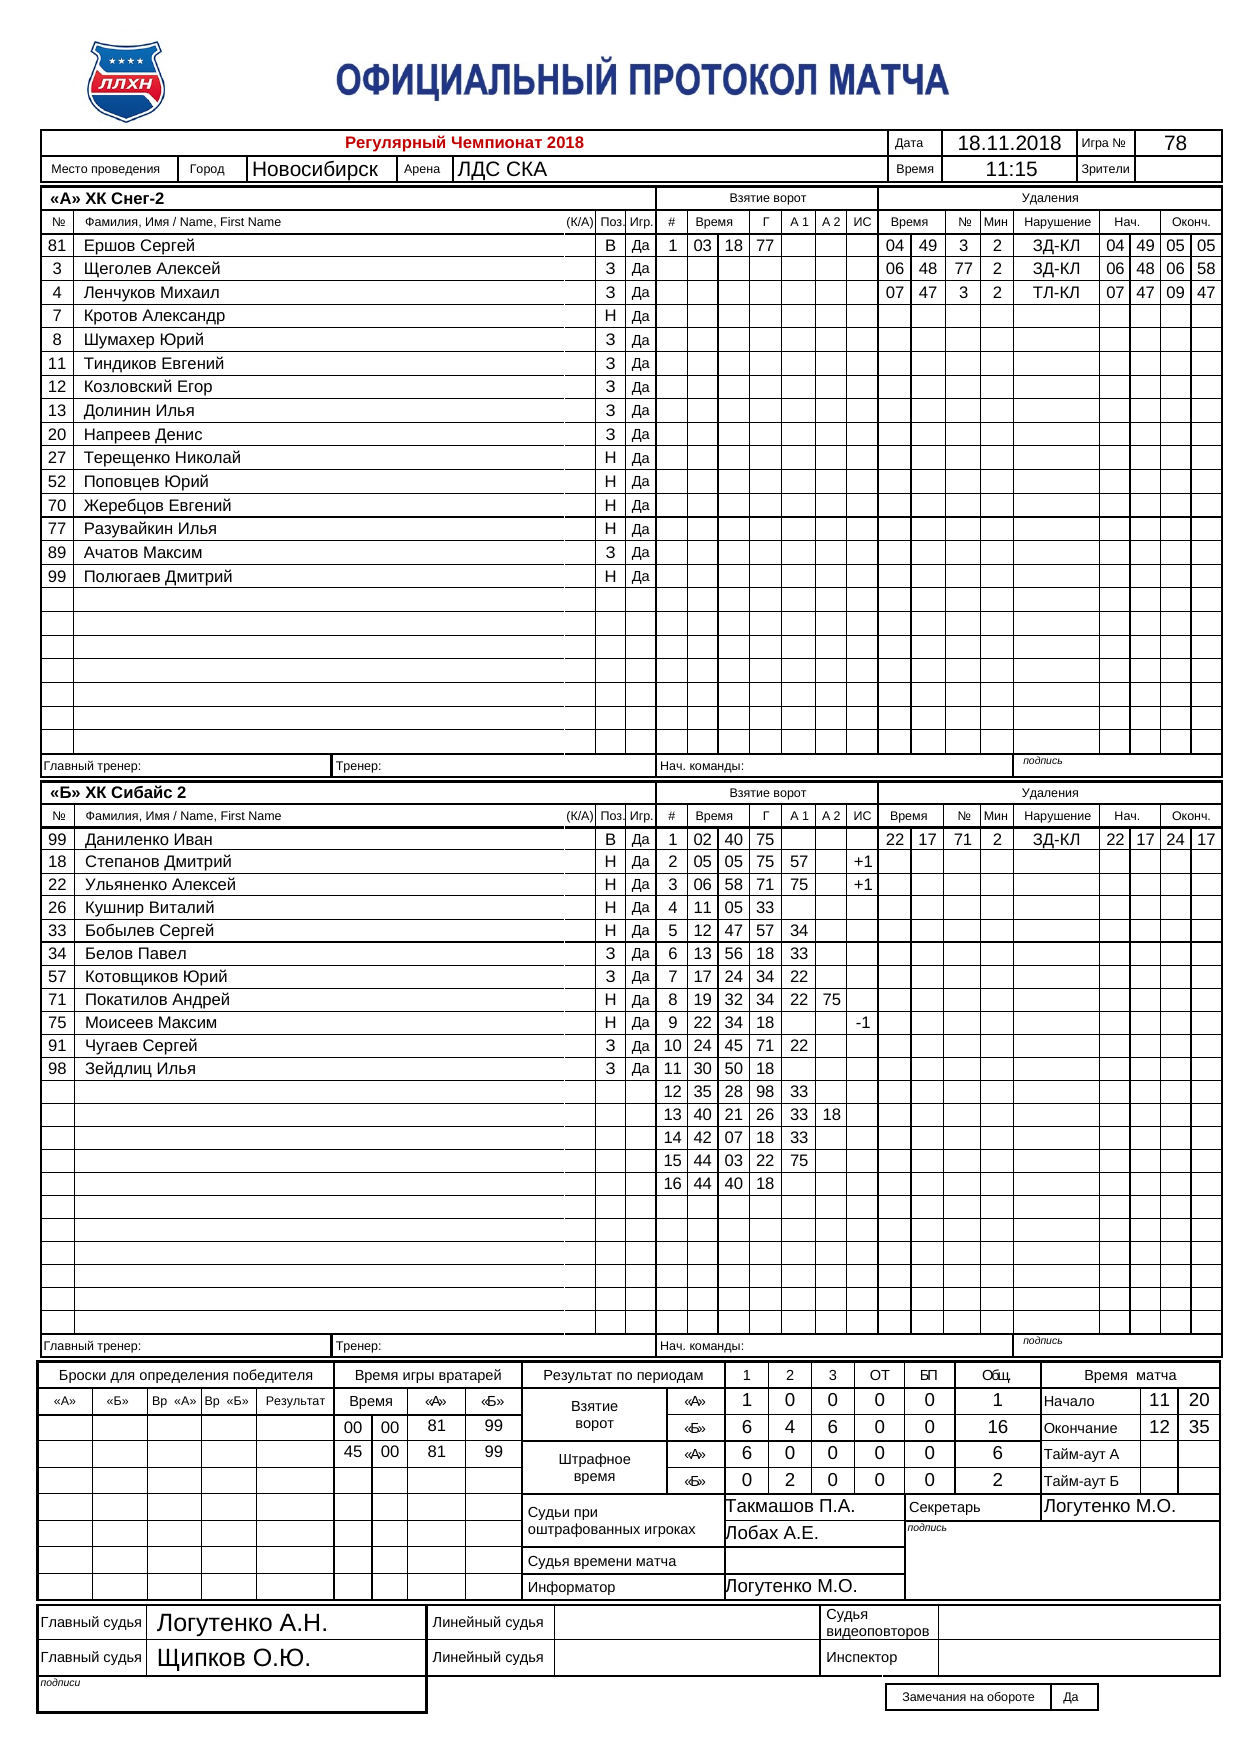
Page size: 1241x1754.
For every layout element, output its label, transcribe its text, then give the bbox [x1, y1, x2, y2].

table_cell [565, 328, 595, 351]
table_cell [879, 1058, 910, 1079]
table_cell 5 [657, 920, 687, 941]
table_cell [981, 1219, 1013, 1241]
table_cell [981, 1196, 1013, 1218]
table_cell 0 [905, 1415, 954, 1440]
table_cell 33 [782, 1081, 815, 1103]
table_cell [816, 1288, 846, 1310]
table_cell [981, 494, 1013, 516]
table_header Время игры вратарей [335, 1363, 521, 1387]
table_cell [688, 659, 717, 682]
table_cell [1014, 1012, 1099, 1033]
table_cell 77 [946, 257, 980, 280]
table_cell Нач. [1100, 805, 1160, 826]
table_cell [1192, 1288, 1221, 1310]
table_cell З [596, 328, 625, 351]
table_cell Н [596, 989, 625, 1011]
table_cell ЗД-КЛ [1014, 257, 1099, 280]
table_cell [1192, 1150, 1221, 1172]
table_cell [981, 1265, 1013, 1287]
table_cell [912, 541, 945, 564]
table_cell [1192, 1127, 1221, 1149]
table_cell 0 [905, 1468, 954, 1493]
table_cell [466, 1521, 521, 1546]
table_cell [847, 730, 877, 753]
table_cell [1192, 588, 1221, 611]
table_cell [912, 1127, 943, 1149]
table_cell ЗД-КЛ [1014, 829, 1099, 849]
table_cell [626, 1288, 655, 1310]
table_cell [657, 1288, 687, 1310]
table_cell З [596, 281, 625, 303]
table_cell [565, 1265, 595, 1287]
table_cell 13 [688, 943, 717, 964]
table_cell [782, 423, 815, 445]
table_cell [879, 399, 910, 422]
picture [5, 28, 1179, 129]
table_cell [688, 1242, 717, 1264]
table_cell [1100, 707, 1129, 729]
table_cell [596, 1173, 625, 1195]
table_cell [688, 305, 717, 327]
table_cell [912, 1104, 943, 1126]
table_cell [657, 1242, 687, 1264]
table_cell [565, 588, 595, 611]
table_cell [816, 423, 846, 445]
table_cell Терещенко Николай [74, 446, 564, 469]
table_header Взятие ворот [657, 783, 877, 803]
table_cell [816, 1311, 846, 1333]
table_cell [879, 1265, 910, 1287]
table_cell 22 [750, 1150, 781, 1172]
table_cell [912, 1196, 943, 1218]
table_cell [202, 1521, 256, 1546]
table_cell Да [626, 1012, 655, 1033]
table_cell [1131, 588, 1160, 611]
table_cell [1161, 470, 1190, 493]
table_cell [39, 1574, 92, 1599]
table_cell 2 [981, 829, 1013, 849]
table_cell [42, 1288, 74, 1310]
table_cell [750, 659, 781, 682]
table_cell 4 [657, 896, 687, 918]
table_cell [626, 1127, 655, 1149]
table_cell 20 [42, 423, 73, 445]
table_cell [93, 1521, 147, 1546]
table_cell [981, 328, 1013, 351]
table_cell ЗД-КЛ [1014, 235, 1099, 256]
table_cell [981, 989, 1013, 1011]
table_cell Да [626, 376, 655, 398]
table_cell [719, 470, 749, 493]
table_cell [657, 659, 687, 682]
table_cell [1014, 612, 1099, 634]
table_cell Ленчуков Михаил [74, 281, 564, 303]
table_cell Нач. команды: [657, 755, 1012, 776]
table_cell 2 [769, 1468, 811, 1493]
table_cell 47 [912, 281, 945, 303]
table_header Дата [889, 131, 941, 155]
table_cell [1131, 659, 1160, 682]
table_cell [75, 1104, 564, 1126]
table_cell [626, 1196, 655, 1218]
table_cell [782, 1242, 815, 1264]
table_cell [596, 1311, 625, 1333]
table_cell 75 [816, 989, 846, 1011]
table_cell Нарушение [1014, 805, 1099, 826]
table_cell Такмашов П.А. [726, 1495, 904, 1520]
table_cell [1131, 494, 1160, 516]
table_cell [944, 1104, 980, 1126]
table_cell [1161, 1104, 1190, 1126]
table_cell [657, 707, 687, 729]
table_cell [946, 305, 980, 327]
table_cell [946, 423, 980, 445]
table_cell 17 [688, 966, 717, 987]
table_cell [981, 565, 1013, 587]
table_cell [879, 352, 910, 374]
table_cell 0 [855, 1389, 904, 1413]
table_cell [565, 683, 595, 706]
table_cell [1014, 423, 1099, 445]
table_cell [335, 1494, 371, 1520]
table_cell [42, 1311, 74, 1333]
table_cell [1100, 1242, 1129, 1264]
table_cell [1192, 896, 1221, 918]
table_cell [1014, 1242, 1099, 1264]
table_cell 57 [750, 920, 781, 941]
table_cell [847, 588, 877, 611]
table_cell [1161, 730, 1190, 753]
table_cell Взятие ворот [523, 1389, 666, 1440]
table_cell Главный тренер: [42, 755, 330, 776]
table_cell [75, 1311, 564, 1333]
table_cell (К/А) [565, 805, 595, 826]
table_cell [688, 376, 717, 398]
table_cell [626, 1219, 655, 1241]
table_cell [782, 1012, 815, 1033]
table_cell [750, 328, 781, 351]
table_cell 12 [42, 376, 73, 398]
table_cell [847, 1127, 877, 1149]
table_cell 13 [42, 399, 73, 422]
table_cell З [596, 352, 625, 374]
table_cell Главный судья [39, 1606, 146, 1639]
table_cell [565, 281, 595, 303]
table_cell [148, 1547, 201, 1573]
table_cell 00 [373, 1416, 407, 1440]
table_cell [688, 565, 717, 587]
table_cell [946, 612, 980, 634]
table_cell [1100, 1288, 1129, 1310]
table_cell [912, 1058, 943, 1079]
table_cell 42 [688, 1127, 717, 1149]
table_cell +1 [847, 850, 877, 872]
table_cell 13 [657, 1104, 687, 1126]
table_cell [912, 588, 945, 611]
table_cell Время [879, 805, 943, 826]
table_cell [1136, 157, 1221, 181]
table_cell [879, 1081, 910, 1103]
table_cell # [657, 805, 687, 826]
table_cell [816, 612, 846, 634]
table_cell [879, 850, 910, 872]
table_cell Судья видеоповторов [821, 1606, 938, 1639]
table_cell [565, 399, 595, 422]
table_cell [847, 1035, 877, 1057]
table_cell [912, 399, 945, 422]
table_cell [847, 541, 877, 564]
table_cell [1131, 896, 1160, 918]
table_cell [1131, 352, 1160, 374]
table_cell [944, 1311, 980, 1333]
table_cell 89 [42, 541, 73, 564]
table_cell [847, 565, 877, 587]
table_cell [847, 1058, 877, 1079]
table_cell [981, 850, 1013, 872]
table_cell [148, 1494, 201, 1520]
table_cell [565, 989, 595, 1011]
table_cell [1014, 1173, 1099, 1195]
table_cell [202, 1441, 256, 1467]
table_cell [946, 659, 980, 682]
table_cell [1131, 1242, 1160, 1264]
table_cell Ульяненко Алексей [75, 874, 564, 895]
table_cell [750, 399, 781, 422]
table_cell [688, 494, 717, 516]
table_cell [1131, 1311, 1160, 1333]
table_cell [879, 1127, 910, 1149]
table_cell [946, 399, 980, 422]
table_cell [565, 1196, 595, 1218]
table_cell [565, 966, 595, 987]
table_cell [719, 328, 749, 351]
table_cell [257, 1521, 333, 1546]
table_cell [719, 305, 749, 327]
table_cell [912, 328, 945, 351]
table_cell 6 [812, 1415, 854, 1440]
table_cell 35 [1179, 1415, 1219, 1440]
table_cell Тренер: [333, 1335, 655, 1356]
table_cell [257, 1574, 333, 1599]
table_cell [688, 257, 717, 280]
table_header 2 [769, 1363, 811, 1387]
table_cell «Б» [668, 1415, 724, 1440]
table_cell 48 [1131, 257, 1160, 280]
table_cell [626, 683, 655, 706]
table_cell Главный тренер: [42, 1335, 330, 1356]
table_cell Да [626, 874, 655, 895]
table_cell [1100, 1173, 1129, 1195]
table_cell [879, 896, 910, 918]
table_cell [719, 636, 749, 658]
table_cell [944, 1150, 980, 1172]
table_cell Н [596, 874, 625, 895]
table_cell 98 [42, 1058, 74, 1079]
table_cell 06 [688, 874, 717, 895]
table_cell [688, 1219, 717, 1241]
table_cell [816, 1081, 846, 1103]
table_cell [816, 874, 846, 895]
table_cell [688, 730, 717, 753]
table_cell [912, 1219, 943, 1241]
table_cell 34 [42, 943, 74, 964]
table_cell 22 [1100, 829, 1129, 849]
table_cell 99 [466, 1416, 521, 1440]
table_cell [879, 446, 910, 469]
table_cell [1099, 1682, 1220, 1711]
table_cell [946, 446, 980, 469]
table_cell Тренер: [333, 755, 655, 776]
table_cell [912, 1081, 943, 1103]
table_cell 7 [657, 966, 687, 987]
table_cell [912, 659, 945, 682]
table_cell [565, 1012, 595, 1033]
table_cell [42, 730, 73, 753]
table_cell 2 [981, 281, 1013, 303]
table_cell 75 [782, 874, 815, 895]
table_cell Полюгаев Дмитрий [74, 565, 564, 587]
table_header 3 [812, 1363, 854, 1387]
table_cell Поз. [596, 805, 625, 826]
table_cell Жеребцов Евгений [74, 494, 564, 516]
table_cell [719, 1242, 749, 1264]
table_cell Зейдлиц Илья [75, 1058, 564, 1079]
table_cell [1131, 966, 1160, 987]
table_cell [565, 1150, 595, 1172]
table_cell Поз. [596, 211, 625, 233]
table_cell (К/А) [565, 211, 595, 233]
table_cell 57 [782, 850, 815, 872]
table_cell 28 [719, 1081, 749, 1103]
table_cell [879, 920, 910, 941]
table_cell [912, 1173, 943, 1195]
table_cell [596, 683, 625, 706]
table_cell [981, 1173, 1013, 1195]
table_cell [148, 1574, 201, 1599]
table_cell 16 [956, 1415, 1040, 1440]
table_cell [148, 1521, 201, 1546]
table_cell [847, 1265, 877, 1287]
table_cell 47 [1192, 281, 1221, 303]
table_cell [719, 257, 749, 280]
table_cell [944, 1242, 980, 1264]
table_cell 91 [42, 1035, 74, 1057]
table_cell [1014, 730, 1099, 753]
table_cell [782, 707, 815, 729]
table_header 78 [1136, 131, 1221, 155]
table_cell [42, 707, 73, 729]
table_cell [782, 612, 815, 634]
table_cell Н [596, 470, 625, 493]
table_cell [879, 1311, 910, 1333]
table_cell 22 [688, 1012, 717, 1033]
table_cell [1192, 1242, 1221, 1264]
table_cell [1192, 683, 1221, 706]
table_cell 24 [1161, 829, 1190, 849]
table_cell [1014, 1035, 1099, 1057]
table_cell [782, 494, 815, 516]
table_cell [1014, 588, 1099, 611]
table_cell [1161, 423, 1190, 445]
table_cell [847, 1150, 877, 1172]
table_cell [657, 565, 687, 587]
table_cell [1131, 1058, 1160, 1079]
table_cell [782, 446, 815, 469]
table_cell 02 [688, 829, 717, 849]
table_cell [93, 1547, 147, 1573]
table_cell [1192, 470, 1221, 493]
table_cell [565, 235, 595, 256]
table_cell [847, 328, 877, 351]
table_header Удаления [879, 783, 1221, 803]
table_cell [1014, 943, 1099, 964]
table_cell [1192, 352, 1221, 374]
table_cell З [596, 541, 625, 564]
table_cell [750, 494, 781, 516]
table_cell Да [626, 966, 655, 987]
table_cell [596, 1104, 625, 1126]
table_cell [42, 1196, 74, 1218]
table_cell [816, 518, 846, 540]
table_cell 05 [688, 850, 717, 872]
table_cell Оконч. [1161, 211, 1221, 233]
table_cell [879, 943, 910, 964]
table_cell [1161, 1035, 1190, 1057]
table_cell Чугаев Сергей [75, 1035, 564, 1057]
table_cell [939, 1606, 1219, 1639]
table_cell Линейный судья [428, 1606, 554, 1639]
table_cell [657, 423, 687, 445]
table_cell [847, 399, 877, 422]
table_cell [981, 352, 1013, 374]
table_cell [688, 636, 717, 658]
table_cell 06 [1161, 257, 1190, 280]
table_cell [946, 518, 980, 540]
table_header «Б» ХК Сибайс 2 [42, 783, 655, 803]
table_cell [596, 707, 625, 729]
table_cell [1131, 305, 1160, 327]
table_cell 05 [1161, 235, 1190, 256]
table_header ОТ [855, 1363, 904, 1387]
table_cell [565, 565, 595, 587]
table_cell [816, 896, 846, 918]
table_cell [946, 707, 980, 729]
table_cell [719, 612, 749, 634]
table_cell Зрители [1078, 157, 1134, 181]
table_cell 1 [726, 1389, 768, 1413]
table_cell [657, 1265, 687, 1287]
table_cell [565, 305, 595, 327]
table_cell [148, 1468, 201, 1493]
table_cell [75, 1127, 564, 1149]
table_cell [912, 1242, 943, 1264]
table_cell Н [596, 1012, 625, 1033]
table_cell [1014, 683, 1099, 706]
table_cell [879, 612, 910, 634]
table_cell [626, 1311, 655, 1333]
table_cell Да [626, 399, 655, 422]
table_cell [944, 989, 980, 1011]
table_cell 75 [782, 1150, 815, 1172]
table_cell [912, 730, 945, 753]
table_cell Белов Павел [75, 943, 564, 964]
table_cell [1161, 1311, 1190, 1333]
table_cell Время [688, 805, 749, 826]
table_cell [1192, 494, 1221, 516]
table_cell [1131, 943, 1160, 964]
table_cell [74, 683, 564, 706]
table_cell [944, 1219, 980, 1241]
table_cell [750, 257, 781, 280]
table_cell [719, 541, 749, 564]
table_cell [879, 305, 910, 327]
table_cell [981, 1012, 1013, 1033]
table_cell [981, 683, 1013, 706]
table_cell [657, 588, 687, 611]
table_cell [944, 896, 980, 918]
table_cell [912, 966, 943, 987]
table_cell [719, 1196, 749, 1218]
table_cell [1131, 541, 1160, 564]
table_cell [912, 874, 943, 895]
table_cell [202, 1494, 256, 1520]
table_cell [1192, 1081, 1221, 1103]
table_cell [466, 1494, 521, 1520]
table_cell [657, 281, 687, 303]
table_cell Вр «Б» [202, 1389, 256, 1413]
table_cell [373, 1468, 407, 1493]
table_cell 05 [1192, 235, 1221, 256]
table_cell [944, 1127, 980, 1149]
table_cell 03 [688, 235, 717, 256]
table_cell [816, 943, 846, 964]
table_cell Шумахер Юрий [74, 328, 564, 351]
table_cell А 2 [816, 805, 846, 826]
table_cell [816, 707, 846, 729]
table_cell Н [596, 565, 625, 587]
table_cell [1131, 636, 1160, 658]
table_cell З [596, 943, 625, 964]
table_cell [1131, 423, 1160, 445]
table_cell [782, 1196, 815, 1218]
table_cell [816, 1173, 846, 1195]
table_cell Да [626, 541, 655, 564]
table_cell Мин [981, 805, 1013, 826]
table_cell [626, 1265, 655, 1287]
table_cell [565, 850, 595, 872]
table_cell [1161, 659, 1190, 682]
table_cell [879, 636, 910, 658]
table_cell [1131, 989, 1160, 1011]
table_cell [1014, 1104, 1099, 1126]
table_header Замечания на обороте [887, 1685, 1050, 1709]
table_cell [816, 328, 846, 351]
table_header Время матча [1042, 1363, 1219, 1387]
table_cell Да [626, 328, 655, 351]
table_cell 07 [719, 1127, 749, 1149]
table_cell [39, 1441, 92, 1467]
table_cell 81 [42, 235, 73, 256]
table_cell [565, 518, 595, 540]
table_cell [981, 896, 1013, 918]
table_cell [847, 518, 877, 540]
table_cell [1014, 1081, 1099, 1103]
table_cell [782, 470, 815, 493]
table_cell [1131, 1012, 1160, 1033]
table_cell [565, 636, 595, 658]
table_cell [1192, 565, 1221, 587]
table_cell [1100, 966, 1129, 987]
table_cell [782, 257, 815, 280]
table_cell [657, 328, 687, 351]
table_cell [847, 943, 877, 964]
table_cell [879, 565, 910, 587]
table_cell ЛДС СКА [454, 157, 887, 181]
table_cell [912, 1012, 943, 1033]
table_cell [946, 541, 980, 564]
table_cell [39, 1494, 92, 1520]
table_cell Да [626, 829, 655, 849]
table_cell 0 [812, 1389, 854, 1413]
table_cell [1161, 588, 1190, 611]
table_cell [657, 518, 687, 540]
table_header Да [1052, 1685, 1097, 1709]
table_cell [408, 1521, 465, 1546]
table_cell [879, 1173, 910, 1195]
table_cell [719, 376, 749, 398]
table_cell [466, 1468, 521, 1493]
table_cell [1161, 683, 1190, 706]
table_cell [565, 1127, 595, 1149]
table_cell [879, 659, 910, 682]
table_cell [1014, 446, 1099, 469]
table_cell 18 [750, 1012, 781, 1033]
table_cell [565, 352, 595, 374]
table_cell [688, 707, 717, 729]
table_cell [847, 257, 877, 280]
table_cell [879, 423, 910, 445]
table_cell [816, 446, 846, 469]
table_cell # [657, 211, 687, 233]
table_cell подпись [1014, 1335, 1221, 1356]
table_cell Кротов Александр [74, 305, 564, 327]
table_cell Нач. команды: [657, 1335, 1012, 1356]
table_cell [847, 1219, 877, 1241]
table_cell 56 [719, 943, 749, 964]
table_cell [944, 1288, 980, 1310]
table_cell 8 [657, 989, 687, 1011]
table_cell 77 [750, 235, 781, 256]
table_cell Разувайкин Илья [74, 518, 564, 540]
table_cell [912, 305, 945, 327]
table_cell [596, 1081, 625, 1103]
table_cell [408, 1547, 465, 1573]
table_cell [750, 423, 781, 445]
table_cell [1131, 1035, 1160, 1057]
table_header Броски для определения победителя [39, 1363, 333, 1387]
table_cell [565, 1104, 595, 1126]
table_cell [75, 1242, 564, 1264]
table_cell [1014, 470, 1099, 493]
table_cell 18 [719, 235, 749, 256]
table_cell [816, 541, 846, 564]
table_cell [93, 1441, 147, 1467]
table_cell [981, 470, 1013, 493]
table_header 18.11.2018 [943, 131, 1076, 155]
table_cell [750, 1242, 781, 1264]
table_cell 11 [657, 1058, 687, 1079]
table_cell [782, 565, 815, 587]
table_cell [719, 565, 749, 587]
table_cell [75, 1150, 564, 1172]
table_cell [981, 1058, 1013, 1079]
table_cell [1131, 470, 1160, 493]
table_cell [816, 588, 846, 611]
table_cell [657, 305, 687, 327]
table_cell [565, 1288, 595, 1310]
table_cell [75, 1173, 564, 1195]
table_cell 06 [1100, 257, 1129, 280]
table_cell [1100, 446, 1129, 469]
table_cell [688, 352, 717, 374]
table_cell [42, 1173, 74, 1195]
table_cell Н [596, 305, 625, 327]
table_cell [719, 1265, 749, 1287]
table_cell «А» [668, 1442, 724, 1467]
table_cell [912, 707, 945, 729]
table_cell [719, 730, 749, 753]
table_cell [626, 636, 655, 658]
table_cell 45 [719, 1035, 749, 1057]
table_cell З [596, 376, 625, 398]
table_cell [981, 874, 1013, 895]
table_cell 58 [719, 874, 749, 895]
table_cell [257, 1468, 333, 1493]
table_cell [782, 829, 815, 849]
table_cell [1192, 1173, 1221, 1195]
table_cell [719, 1311, 749, 1333]
table_cell 15 [657, 1150, 687, 1172]
table_cell [816, 1012, 846, 1033]
table_cell [1014, 896, 1099, 918]
table_cell [1100, 399, 1129, 422]
table_cell [912, 943, 943, 964]
table_cell [596, 659, 625, 682]
table_cell [847, 281, 877, 303]
table_cell [816, 1219, 846, 1241]
table_cell [626, 588, 655, 611]
table_cell [847, 989, 877, 1011]
table_cell Игр. [626, 805, 655, 826]
table_cell 24 [688, 1035, 717, 1057]
table_cell [408, 1574, 465, 1599]
table_cell [565, 1311, 595, 1333]
table_cell Бобылев Сергей [75, 920, 564, 941]
table_cell [1131, 565, 1160, 587]
table_cell [981, 1104, 1013, 1126]
table_cell Тиндиков Евгений [74, 352, 564, 374]
table_cell [816, 1058, 846, 1079]
table_cell [1161, 989, 1190, 1011]
table_cell 2 [981, 257, 1013, 280]
table_cell [657, 541, 687, 564]
table_cell [688, 518, 717, 540]
table_cell [719, 659, 749, 682]
table_cell [912, 1288, 943, 1310]
table_cell [879, 683, 910, 706]
table_cell № [42, 211, 73, 233]
table_cell [1161, 446, 1190, 469]
table_cell 18 [750, 1127, 781, 1149]
table_cell 14 [657, 1127, 687, 1149]
table_cell [1192, 376, 1221, 398]
table_cell [373, 1521, 407, 1546]
table_cell 16 [657, 1173, 687, 1195]
table_cell [1192, 446, 1221, 469]
table_cell [816, 1265, 846, 1287]
table_cell 4 [42, 281, 73, 303]
table_cell 1 [657, 829, 687, 849]
table_cell [944, 850, 980, 872]
table_cell [1100, 1081, 1129, 1103]
table_cell [1192, 1219, 1221, 1241]
table_cell [626, 612, 655, 634]
table_cell Да [626, 235, 655, 256]
table_cell [565, 257, 595, 280]
table_cell 11 [688, 896, 717, 918]
table_cell 0 [812, 1442, 854, 1467]
table_cell [847, 446, 877, 469]
table_cell Поповцев Юрий [74, 470, 564, 493]
table_cell [466, 1547, 521, 1573]
table_cell [42, 588, 73, 611]
table_cell [1131, 1104, 1160, 1126]
table_cell 57 [42, 966, 74, 987]
table_cell [782, 1288, 815, 1310]
table_cell [75, 1288, 564, 1310]
table_cell [565, 423, 595, 445]
table_cell [1100, 423, 1129, 445]
table_cell Место проведения [42, 157, 177, 181]
table_cell 71 [750, 1035, 781, 1057]
table_cell [1192, 874, 1221, 895]
table_cell [93, 1416, 147, 1440]
table_cell [1100, 494, 1129, 516]
table_cell № [946, 211, 980, 233]
table_cell 75 [750, 850, 781, 872]
table_cell Лобах А.Е. [726, 1521, 904, 1546]
table_cell [1192, 707, 1221, 729]
table_cell [981, 1081, 1013, 1103]
table_cell 0 [726, 1468, 768, 1493]
table_header Удаления [879, 188, 1221, 209]
table_cell [879, 518, 910, 540]
table_cell [1100, 1150, 1129, 1172]
table_cell [981, 966, 1013, 987]
table_cell [1014, 565, 1099, 587]
table_cell [657, 1311, 687, 1333]
table_cell 2 [657, 850, 687, 872]
table_cell Секретарь [906, 1495, 1040, 1520]
table_cell [1179, 1441, 1219, 1467]
table_cell [750, 588, 781, 611]
table_cell 19 [688, 989, 717, 1011]
table_cell [1161, 1127, 1190, 1149]
table_cell 03 [719, 1150, 749, 1172]
table_cell 20 [1179, 1389, 1219, 1413]
table_cell [750, 1219, 781, 1241]
table_cell [335, 1468, 371, 1493]
table_cell 24 [719, 966, 749, 987]
table_cell [657, 730, 687, 753]
table_cell [1014, 376, 1099, 398]
table_cell [944, 1081, 980, 1103]
table_cell Время [879, 211, 945, 233]
table_cell 6 [726, 1442, 768, 1467]
table_cell ТЛ-КЛ [1014, 281, 1099, 303]
table_cell [946, 683, 980, 706]
table_cell [1131, 874, 1160, 895]
table_cell [1100, 565, 1129, 587]
table_cell [939, 1640, 1219, 1675]
table_cell [879, 1150, 910, 1172]
table_cell Фамилия, Имя / Name, First Name [74, 211, 565, 233]
table_cell [912, 683, 945, 706]
table_cell [1014, 1265, 1099, 1287]
table_cell Да [626, 352, 655, 374]
table_cell [565, 541, 595, 564]
table_cell [719, 494, 749, 516]
table_cell Нач. [1100, 211, 1160, 233]
table_cell [1161, 565, 1190, 587]
table_cell [555, 1640, 819, 1675]
table_cell [750, 1311, 781, 1333]
table_cell [782, 1265, 815, 1287]
table_cell [981, 541, 1013, 564]
table_cell Новосибирск [248, 157, 396, 181]
table_cell Да [626, 518, 655, 540]
table_cell [847, 305, 877, 327]
table_cell 75 [750, 829, 781, 849]
table_cell Кушнир Виталий [75, 896, 564, 918]
table_cell Котовщиков Юрий [75, 966, 564, 987]
table_cell [1192, 659, 1221, 682]
table_cell 33 [782, 1104, 815, 1126]
table_cell [626, 1081, 655, 1103]
table_cell [1131, 399, 1160, 422]
table_cell [74, 636, 564, 658]
table_cell [1192, 730, 1221, 753]
table_cell 0 [812, 1468, 854, 1493]
table_cell [657, 352, 687, 374]
table_cell [1100, 1035, 1129, 1057]
table_cell [981, 518, 1013, 540]
table_cell [981, 423, 1013, 445]
table_cell [335, 1574, 371, 1599]
table_cell [688, 1265, 717, 1287]
table_cell 11 [1141, 1389, 1177, 1413]
table_cell [42, 612, 73, 634]
table_cell [847, 966, 877, 987]
table_cell [847, 683, 877, 706]
table_cell [39, 1547, 92, 1573]
table_cell [981, 920, 1013, 941]
table_cell 33 [750, 896, 781, 918]
table_cell 34 [719, 1012, 749, 1033]
table_cell Н [596, 518, 625, 540]
table_cell [657, 683, 687, 706]
table_cell № [42, 805, 74, 826]
table_header БП [905, 1363, 954, 1387]
table_cell Моисеев Максим [75, 1012, 564, 1033]
table_cell Да [626, 423, 655, 445]
table_cell [816, 494, 846, 516]
table_cell Н [596, 494, 625, 516]
table_cell [782, 588, 815, 611]
table_cell [1014, 518, 1099, 540]
table_cell [816, 352, 846, 374]
table_cell [1100, 470, 1129, 493]
table_cell [1161, 1012, 1190, 1033]
table_cell [719, 1219, 749, 1241]
table_cell [75, 1265, 564, 1287]
table_cell Щеголев Алексей [74, 257, 564, 280]
table_cell Щипков О.Ю. [147, 1640, 425, 1675]
table_cell +1 [847, 874, 877, 895]
table_cell [879, 966, 910, 987]
table_cell 34 [782, 920, 815, 941]
table_cell [1161, 707, 1190, 729]
table_cell [688, 328, 717, 351]
table_cell 17 [912, 829, 943, 849]
table_cell З [596, 966, 625, 987]
table_cell [1100, 896, 1129, 918]
table_cell № [944, 805, 980, 826]
table_cell [816, 683, 846, 706]
table_cell [879, 1012, 910, 1033]
table_cell В [596, 235, 625, 256]
table_cell Игр. [626, 211, 655, 233]
table_cell Да [626, 565, 655, 587]
table_cell [1014, 305, 1099, 327]
table_cell [1131, 1196, 1160, 1218]
table_cell 12 [688, 920, 717, 941]
table_cell [1192, 1104, 1221, 1126]
table_cell [782, 896, 815, 918]
table_cell Мин [981, 211, 1013, 233]
table_cell Арена [398, 157, 452, 181]
table_cell 35 [688, 1081, 717, 1103]
table_cell Окончание [1042, 1415, 1140, 1440]
table_cell [596, 1219, 625, 1241]
table_cell [1131, 1173, 1160, 1195]
table_cell [944, 874, 980, 895]
table_cell «Б » [466, 1389, 521, 1413]
table_cell [657, 470, 687, 493]
table_cell [719, 588, 749, 611]
table_cell [1100, 989, 1129, 1011]
table_cell Н [596, 850, 625, 872]
table_cell [750, 565, 781, 587]
table_cell [944, 966, 980, 987]
table_cell Напреев Денис [74, 423, 564, 445]
table_cell 47 [719, 920, 749, 941]
table_cell [1131, 850, 1160, 872]
table_cell [847, 659, 877, 682]
table_cell «Б» [668, 1468, 724, 1493]
table_cell [1131, 1219, 1160, 1241]
table_cell [750, 1196, 781, 1218]
table_cell «А» [408, 1389, 465, 1413]
table_cell [847, 1173, 877, 1195]
table_cell [1131, 730, 1160, 753]
table_cell [816, 659, 846, 682]
table_cell 05 [719, 850, 749, 872]
table_cell [688, 281, 717, 303]
table_cell 09 [1161, 281, 1190, 303]
table_cell [257, 1441, 333, 1467]
table_cell Н [596, 446, 625, 469]
table_cell [816, 399, 846, 422]
table_cell [1014, 1311, 1099, 1333]
table_cell [1100, 943, 1129, 964]
table_cell Г [750, 805, 781, 826]
table_cell [1161, 966, 1190, 987]
table_cell Инспектор [821, 1640, 938, 1675]
table_cell [726, 1548, 904, 1573]
table_cell Н [596, 920, 625, 941]
table_cell [816, 730, 846, 753]
table_cell [657, 257, 687, 280]
table_cell [565, 1035, 595, 1057]
table_cell [1100, 1127, 1129, 1149]
table_cell [1161, 1173, 1190, 1195]
table_cell 22 [879, 829, 910, 849]
table_cell 8 [42, 328, 73, 351]
table_cell [1131, 612, 1160, 634]
table_cell 99 [42, 565, 73, 587]
table_cell Да [626, 896, 655, 918]
table_cell «А» [39, 1389, 92, 1413]
table_cell [782, 305, 815, 327]
table_cell «Б» [93, 1389, 147, 1413]
table_cell [1192, 943, 1221, 964]
table_cell ИС [847, 805, 877, 826]
table_cell Г [750, 211, 781, 233]
table_cell [782, 541, 815, 564]
table_cell [750, 446, 781, 469]
table_cell [596, 730, 625, 753]
table_cell З [596, 1035, 625, 1057]
table_cell [565, 376, 595, 398]
table_cell [202, 1416, 256, 1440]
table_cell 81 [408, 1416, 465, 1440]
table_cell Да [626, 305, 655, 327]
table_cell [657, 446, 687, 469]
table_cell [1161, 612, 1190, 634]
table_cell [750, 470, 781, 493]
table_cell [1100, 328, 1129, 351]
table_cell Да [626, 257, 655, 280]
table_cell Штрафное время [523, 1442, 666, 1493]
table_cell 44 [688, 1150, 717, 1172]
table_cell [1100, 305, 1129, 327]
table_cell [912, 989, 943, 1011]
table_cell [981, 399, 1013, 422]
table_cell 77 [42, 518, 73, 540]
table_cell [816, 376, 846, 398]
table_cell Судья времени матча [523, 1548, 724, 1573]
table_cell 0 [855, 1415, 904, 1440]
table_cell [1014, 707, 1099, 729]
table_cell [1192, 1196, 1221, 1218]
table_cell Ершов Сергей [74, 235, 564, 256]
table_cell [981, 588, 1013, 611]
table_cell [626, 1104, 655, 1126]
table_cell [946, 730, 980, 753]
table_cell [1014, 1196, 1099, 1218]
table_cell [596, 612, 625, 634]
table_cell [688, 446, 717, 469]
table_cell [1014, 352, 1099, 374]
table_cell [565, 612, 595, 634]
table_cell 75 [42, 1012, 74, 1033]
table_cell 40 [719, 829, 749, 849]
table_cell [782, 1311, 815, 1333]
table_cell [847, 920, 877, 941]
table_cell [1161, 896, 1190, 918]
table_cell [912, 920, 943, 941]
table_cell 71 [42, 989, 74, 1011]
table_cell [1131, 518, 1160, 540]
table_cell 33 [782, 1127, 815, 1149]
table_cell [596, 636, 625, 658]
table_cell [565, 1058, 595, 1079]
table_cell [1100, 588, 1129, 611]
table_cell ИС [847, 211, 877, 233]
table_cell Логутенко М.О. [726, 1575, 904, 1599]
table_cell [42, 636, 73, 658]
table_cell [816, 850, 846, 872]
table_cell З [596, 423, 625, 445]
table_cell [816, 470, 846, 493]
table_cell [912, 850, 943, 872]
table_header Результат по периодам [523, 1363, 724, 1387]
table_cell [688, 423, 717, 445]
table_cell 11:15 [943, 157, 1076, 181]
table_cell Время [688, 211, 749, 233]
table_cell [688, 541, 717, 564]
table_cell [565, 920, 595, 941]
table_cell 26 [42, 896, 74, 918]
table_cell Да [626, 494, 655, 516]
table_cell [847, 352, 877, 374]
table_cell Даниленко Иван [75, 829, 564, 849]
table_cell [879, 707, 910, 729]
table_cell 49 [912, 235, 945, 256]
table_cell 6 [956, 1442, 1040, 1467]
table_cell [257, 1547, 333, 1573]
table_cell [981, 446, 1013, 469]
table_cell [596, 588, 625, 611]
table_cell 17 [1131, 829, 1160, 849]
table_cell [42, 1081, 74, 1103]
table_cell [750, 541, 781, 564]
table_cell [981, 1150, 1013, 1172]
table_cell [944, 1012, 980, 1033]
table_cell Да [626, 920, 655, 941]
table_cell А 2 [816, 211, 846, 233]
table_cell [816, 235, 846, 256]
table_cell 18 [750, 943, 781, 964]
table_cell [42, 683, 73, 706]
table_cell [1161, 850, 1190, 872]
table_cell [944, 920, 980, 941]
table_cell [626, 1150, 655, 1172]
table_cell [879, 989, 910, 1011]
table_cell [42, 1242, 74, 1264]
table_cell [782, 636, 815, 658]
table_cell [944, 1035, 980, 1057]
table_cell [750, 636, 781, 658]
table_cell Логутенко А.Н. [147, 1606, 425, 1639]
table_cell 3 [42, 257, 73, 280]
table_cell [42, 1127, 74, 1149]
table_cell [719, 683, 749, 706]
table_cell 04 [879, 235, 910, 256]
table_cell 2 [981, 235, 1013, 256]
table_cell [657, 1219, 687, 1241]
table_cell Степанов Дмитрий [75, 850, 564, 872]
table_cell [1100, 612, 1129, 634]
table_cell [750, 518, 781, 540]
table_cell [1100, 636, 1129, 658]
table_cell 0 [905, 1389, 954, 1413]
table_cell [750, 1265, 781, 1287]
table_cell [202, 1574, 256, 1599]
table_cell [816, 1196, 846, 1218]
table_cell [1161, 541, 1190, 564]
table_cell [373, 1494, 407, 1520]
table_header Игра № [1078, 131, 1134, 155]
table_cell [816, 281, 846, 303]
table_cell [847, 494, 877, 516]
table_cell Город [179, 157, 246, 181]
table_cell [1100, 1058, 1129, 1079]
table_cell [847, 1242, 877, 1264]
table_cell 00 [373, 1441, 407, 1467]
table_cell [1100, 1219, 1129, 1241]
table_cell З [596, 257, 625, 280]
table_cell [782, 328, 815, 351]
table_cell [1179, 1468, 1219, 1493]
table_cell [981, 943, 1013, 964]
table_cell [626, 659, 655, 682]
table_cell Да [626, 470, 655, 493]
table_cell [1161, 920, 1190, 941]
table_cell 18 [816, 1104, 846, 1126]
table_cell [912, 636, 945, 658]
table_cell [42, 1265, 74, 1287]
table_cell 3 [946, 235, 980, 256]
table_cell 12 [657, 1081, 687, 1103]
table_cell Долинин Илья [74, 399, 564, 422]
table_cell [565, 943, 595, 964]
table_cell [816, 966, 846, 987]
table_cell [657, 636, 687, 658]
table_cell [719, 707, 749, 729]
table_cell [1161, 399, 1190, 422]
table_cell [1131, 1150, 1160, 1172]
table_cell [946, 636, 980, 658]
table_cell [565, 707, 595, 729]
table_cell [946, 565, 980, 587]
table_cell 07 [879, 281, 910, 303]
table_cell [847, 1104, 877, 1126]
table_cell [74, 612, 564, 634]
table_cell [1192, 305, 1221, 327]
table_cell 48 [912, 257, 945, 280]
table_cell [782, 730, 815, 753]
table_cell [719, 518, 749, 540]
table_cell [596, 1265, 625, 1287]
table_cell [981, 659, 1013, 682]
table_cell [782, 683, 815, 706]
table_cell 10 [657, 1035, 687, 1057]
table_cell [555, 1606, 819, 1639]
table_cell [1014, 850, 1099, 872]
table_cell [816, 920, 846, 941]
table_cell 40 [719, 1173, 749, 1195]
table_cell [879, 328, 910, 351]
table_cell [912, 1150, 943, 1172]
table_cell 47 [1131, 281, 1160, 303]
table_cell [883, 1677, 1220, 1681]
table_cell [1131, 707, 1160, 729]
table_cell [847, 423, 877, 445]
table_cell Да [626, 943, 655, 964]
table_header Общ. [956, 1363, 1040, 1387]
table_cell [981, 1288, 1013, 1310]
table_cell [981, 1127, 1013, 1149]
table_header «А» ХК Снег-2 [42, 188, 655, 209]
table_cell [688, 1288, 717, 1310]
table_cell 71 [944, 829, 980, 849]
table_cell [946, 328, 980, 351]
table_cell 1 [956, 1389, 1040, 1413]
table_cell [912, 1265, 943, 1287]
table_cell [626, 1242, 655, 1264]
table_cell [1192, 518, 1221, 540]
table_cell [1014, 494, 1099, 516]
table_cell [946, 352, 980, 374]
table_cell [912, 376, 945, 398]
table_cell Нарушение [1014, 211, 1099, 233]
table_cell [1192, 328, 1221, 351]
table_cell [912, 896, 943, 918]
table_cell [847, 235, 877, 256]
table_cell [626, 707, 655, 729]
table_cell [750, 730, 781, 753]
table_cell [1192, 966, 1221, 987]
table_cell [565, 1173, 595, 1195]
table_cell [719, 399, 749, 422]
table_cell [1014, 399, 1099, 422]
table_cell 00 [335, 1416, 371, 1440]
table_cell 71 [750, 874, 781, 895]
table_cell [719, 423, 749, 445]
table_cell [373, 1574, 407, 1599]
table_cell [1161, 1150, 1190, 1172]
table_cell Козловский Егор [74, 376, 564, 398]
table_cell З [596, 1058, 625, 1079]
table_cell 18 [750, 1173, 781, 1195]
table_cell [1161, 874, 1190, 895]
table_cell [816, 305, 846, 327]
table_cell [688, 470, 717, 493]
table_cell [1014, 1150, 1099, 1172]
table_cell [782, 376, 815, 398]
table_cell [565, 446, 595, 469]
table_cell 4 [769, 1415, 811, 1440]
table_cell 9 [657, 1012, 687, 1033]
table_cell [750, 1288, 781, 1310]
table_cell [879, 1035, 910, 1057]
table_cell [596, 1196, 625, 1218]
table_header Регулярный Чемпионат 2018 [42, 131, 887, 155]
table_cell [39, 1468, 92, 1493]
table_cell [373, 1547, 407, 1573]
table_cell Главный судья [39, 1640, 146, 1675]
table_cell [782, 518, 815, 540]
table_cell [1161, 943, 1190, 964]
table_cell [596, 1288, 625, 1310]
table_cell Да [626, 1035, 655, 1057]
table_cell [565, 470, 595, 493]
table_cell [565, 1242, 595, 1264]
table_cell [847, 896, 877, 918]
table_cell 18 [42, 850, 74, 872]
table_cell -1 [847, 1012, 877, 1033]
table_cell [1161, 1288, 1190, 1310]
table_cell [74, 659, 564, 682]
table_cell [1192, 1311, 1221, 1333]
table_cell [1192, 850, 1221, 872]
table_cell [912, 446, 945, 469]
table_cell [75, 1196, 564, 1218]
table_cell [879, 494, 910, 516]
table_cell [1141, 1441, 1177, 1467]
table_cell 0 [855, 1468, 904, 1493]
table_cell [565, 1219, 595, 1241]
table_cell [912, 1311, 943, 1333]
table_cell [912, 612, 945, 634]
table_cell 04 [1100, 235, 1129, 256]
table_cell [981, 730, 1013, 753]
table_cell [879, 588, 910, 611]
table_cell 70 [42, 494, 73, 516]
table_cell [1192, 1265, 1221, 1287]
table_cell Да [626, 281, 655, 303]
table_cell [847, 1311, 877, 1333]
table_cell [912, 1035, 943, 1057]
table_cell 0 [855, 1442, 904, 1467]
table_cell 22 [782, 1035, 815, 1057]
table_cell [1014, 541, 1099, 564]
table_cell [1014, 966, 1099, 987]
table_cell [847, 376, 877, 398]
table_cell [1100, 874, 1129, 895]
table_cell [879, 1104, 910, 1126]
table_cell Оконч. [1161, 805, 1221, 826]
table_cell [657, 1196, 687, 1218]
table_cell [847, 470, 877, 493]
table_cell [879, 470, 910, 493]
table_cell [1100, 730, 1129, 753]
table_cell [1131, 446, 1160, 469]
table_cell [782, 1058, 815, 1079]
table_cell 6 [726, 1415, 768, 1440]
table_cell [1100, 850, 1129, 872]
table_cell [944, 1058, 980, 1079]
table_cell [847, 1081, 877, 1103]
table_cell [946, 376, 980, 398]
table_cell 07 [1100, 281, 1129, 303]
table_cell [42, 659, 73, 682]
table_cell [688, 1196, 717, 1218]
table_cell [847, 707, 877, 729]
table_cell [750, 707, 781, 729]
table_cell [565, 1081, 595, 1103]
table_cell [657, 399, 687, 422]
table_cell [1161, 328, 1190, 351]
table_cell подпись [1014, 755, 1221, 776]
table_cell [782, 399, 815, 422]
table_cell [944, 943, 980, 964]
table_cell [565, 829, 595, 849]
table_cell Покатилов Андрей [75, 989, 564, 1011]
table_cell Н [596, 896, 625, 918]
table_cell [1131, 1081, 1160, 1103]
table_cell [782, 235, 815, 256]
table_cell 2 [956, 1468, 1040, 1493]
table_cell [1161, 1242, 1190, 1264]
table_cell [1131, 1265, 1160, 1287]
table_cell 3 [657, 874, 687, 895]
table_cell [750, 305, 781, 327]
table_cell [782, 659, 815, 682]
table_cell [912, 518, 945, 540]
table_cell [1161, 1265, 1190, 1287]
table_cell Вр «А» [148, 1389, 201, 1413]
table_cell [1131, 1288, 1160, 1310]
table_cell [782, 1219, 815, 1241]
table_cell [1161, 494, 1190, 516]
table_cell [1014, 1219, 1099, 1241]
table_cell [981, 305, 1013, 327]
table_cell [1100, 541, 1129, 564]
table_cell [1014, 659, 1099, 682]
table_cell З [596, 399, 625, 422]
table_cell [688, 1311, 717, 1333]
table_cell 33 [42, 920, 74, 941]
table_cell Судьи при оштрафованных игроках [523, 1495, 724, 1546]
table_cell [981, 636, 1013, 658]
table_cell [1192, 1035, 1221, 1057]
table_cell [1014, 989, 1099, 1011]
table_cell [719, 352, 749, 374]
table_cell Да [626, 989, 655, 1011]
table_cell [1131, 683, 1160, 706]
table_cell [565, 494, 595, 516]
table_cell [1131, 920, 1160, 941]
table_cell 44 [688, 1173, 717, 1195]
table_cell 21 [719, 1104, 749, 1126]
table_cell [879, 1242, 910, 1264]
table_cell 34 [750, 989, 781, 1011]
table_cell [148, 1416, 201, 1440]
table_cell 34 [750, 966, 781, 987]
table_cell [816, 1242, 846, 1264]
table_cell 22 [782, 989, 815, 1011]
table_cell [946, 470, 980, 493]
table_cell Да [626, 1058, 655, 1079]
table_cell [93, 1574, 147, 1599]
table_cell 6 [657, 943, 687, 964]
table_cell [847, 1288, 877, 1310]
table_cell [42, 1104, 74, 1126]
table_cell Ачатов Максим [74, 541, 564, 564]
table_cell А 1 [782, 805, 815, 826]
table_cell [1161, 352, 1190, 374]
table_cell [847, 1196, 877, 1218]
table_cell [257, 1494, 333, 1520]
table_cell 0 [769, 1442, 811, 1467]
table_cell 58 [1192, 257, 1221, 280]
table_cell [912, 565, 945, 587]
table_cell [1192, 399, 1221, 422]
table_cell [1192, 612, 1221, 634]
table_cell [428, 1677, 882, 1711]
table_cell [93, 1494, 147, 1520]
table_cell [1014, 874, 1099, 895]
table_cell 0 [905, 1442, 954, 1467]
table_cell [782, 281, 815, 303]
table_cell [42, 1219, 74, 1241]
table_cell 18 [750, 1058, 781, 1079]
table_cell [1192, 541, 1221, 564]
table_cell [847, 636, 877, 658]
table_cell [657, 376, 687, 398]
table_cell [912, 470, 945, 493]
table_cell [1100, 1012, 1129, 1033]
table_cell 49 [1131, 235, 1160, 256]
table_cell 33 [782, 943, 815, 964]
table_cell [816, 829, 846, 849]
table_cell [74, 707, 564, 729]
table_cell [1100, 920, 1129, 941]
table_cell [1161, 376, 1190, 398]
table_cell [1141, 1468, 1177, 1493]
table_cell 05 [719, 896, 749, 918]
table_cell [1161, 518, 1190, 540]
table_cell Логутенко М.О. [1042, 1495, 1219, 1520]
table_cell [1192, 1012, 1221, 1033]
table_cell [782, 1173, 815, 1195]
table_cell [879, 1288, 910, 1310]
table_cell [816, 636, 846, 658]
table_cell 11 [42, 352, 73, 374]
table_cell Время [335, 1389, 407, 1413]
table_cell [1192, 989, 1221, 1011]
table_cell Линейный судья [428, 1640, 554, 1675]
table_cell Время [889, 157, 941, 181]
table_cell [750, 352, 781, 374]
table_cell [688, 588, 717, 611]
table_cell Начало [1042, 1389, 1140, 1413]
table_cell 32 [719, 989, 749, 1011]
table_cell [1161, 305, 1190, 327]
table_cell [408, 1494, 465, 1520]
table_cell подпись [906, 1522, 1219, 1599]
table_cell [1192, 1058, 1221, 1079]
table_cell [719, 446, 749, 469]
table_cell [816, 1127, 846, 1149]
table_cell Информатор [523, 1575, 724, 1599]
table_cell [335, 1547, 371, 1573]
table_cell [93, 1468, 147, 1493]
table_cell 7 [42, 305, 73, 327]
table_cell [257, 1416, 333, 1440]
table_cell 99 [42, 829, 74, 849]
table_cell [626, 1173, 655, 1195]
table_cell [657, 612, 687, 634]
table_cell [879, 1219, 910, 1241]
table_cell 0 [769, 1389, 811, 1413]
table_cell [1192, 636, 1221, 658]
table_cell [944, 1196, 980, 1218]
table_cell [626, 730, 655, 753]
table_cell [981, 1242, 1013, 1264]
table_cell [39, 1416, 92, 1440]
table_cell 40 [688, 1104, 717, 1126]
table_cell подписи [39, 1677, 425, 1711]
table_cell 52 [42, 470, 73, 493]
table_cell [946, 494, 980, 516]
table_cell [1100, 683, 1129, 706]
table_cell [1192, 423, 1221, 445]
table_cell [1161, 1058, 1190, 1079]
table_cell А 1 [782, 211, 815, 233]
table_cell 22 [42, 874, 74, 895]
table_cell [816, 257, 846, 280]
table_cell [1192, 920, 1221, 941]
table_cell [1100, 352, 1129, 374]
table_cell [688, 683, 717, 706]
table_cell [1100, 1104, 1129, 1126]
table_cell [879, 541, 910, 564]
table_cell [335, 1521, 371, 1546]
table_cell [688, 612, 717, 634]
table_cell [565, 874, 595, 895]
table_cell [912, 494, 945, 516]
table_cell Тайм-аут А [1042, 1441, 1140, 1467]
table_cell [1014, 1058, 1099, 1079]
table_cell [75, 1081, 564, 1103]
table_cell [596, 1127, 625, 1149]
table_cell [847, 829, 877, 849]
table_cell [750, 612, 781, 634]
table_cell [981, 376, 1013, 398]
table_header 1 [726, 1363, 768, 1387]
table_cell [912, 423, 945, 445]
table_cell В [596, 829, 625, 849]
table_cell [719, 1288, 749, 1310]
table_cell [565, 659, 595, 682]
table_cell [74, 730, 564, 753]
table_cell Да [626, 446, 655, 469]
table_cell [912, 352, 945, 374]
table_cell [879, 1196, 910, 1218]
table_cell [1100, 1196, 1129, 1218]
table_cell [946, 588, 980, 611]
table_cell [688, 399, 717, 422]
table_cell Фамилия, Имя / Name, First Name [75, 805, 565, 826]
table_cell [75, 1219, 564, 1241]
table_cell [565, 896, 595, 918]
table_cell [879, 874, 910, 895]
table_cell [1131, 1127, 1160, 1149]
table_cell [1161, 1196, 1190, 1218]
table_cell 81 [408, 1441, 465, 1467]
table_cell 17 [1192, 829, 1221, 849]
table_cell [565, 730, 595, 753]
table_cell [782, 352, 815, 374]
table_cell [1161, 1081, 1190, 1103]
table_cell [1161, 636, 1190, 658]
table_cell [596, 1242, 625, 1264]
table_cell [1100, 659, 1129, 682]
table_cell [1161, 1219, 1190, 1241]
table_cell [148, 1441, 201, 1467]
table_cell [657, 494, 687, 516]
table_cell [1131, 328, 1160, 351]
table_cell 26 [750, 1104, 781, 1126]
table_cell [816, 565, 846, 587]
table_cell [1014, 328, 1099, 351]
table_cell Результат [257, 1389, 333, 1413]
table_cell [879, 376, 910, 398]
table_cell [944, 1173, 980, 1195]
table_cell [74, 588, 564, 611]
table_cell [816, 1150, 846, 1172]
table_cell [1100, 1311, 1129, 1333]
table_cell [750, 281, 781, 303]
table_cell 12 [1141, 1415, 1177, 1440]
table_cell Тайм-аут Б [1042, 1468, 1140, 1493]
table_cell 98 [750, 1081, 781, 1103]
table_cell 06 [879, 257, 910, 280]
table_cell 22 [782, 966, 815, 987]
table_cell [719, 281, 749, 303]
table_cell [596, 1150, 625, 1172]
table_cell [981, 707, 1013, 729]
table_cell [408, 1468, 465, 1493]
table_cell [981, 1311, 1013, 1333]
table_cell [879, 730, 910, 753]
table_cell [1014, 636, 1099, 658]
table_cell [1100, 518, 1129, 540]
table_cell 27 [42, 446, 73, 469]
table_cell [202, 1468, 256, 1493]
table_cell [981, 612, 1013, 634]
table_cell [466, 1574, 521, 1599]
table_cell [1014, 1288, 1099, 1310]
table_cell [42, 1150, 74, 1172]
table_cell [944, 1265, 980, 1287]
table_cell [202, 1547, 256, 1573]
table_cell 45 [335, 1441, 371, 1467]
table_cell 3 [946, 281, 980, 303]
table_cell [750, 683, 781, 706]
table_header Взятие ворот [657, 188, 877, 209]
table_cell [1014, 920, 1099, 941]
table_cell 1 [657, 235, 687, 256]
table_cell 50 [719, 1058, 749, 1079]
table_cell [847, 612, 877, 634]
table_cell [1131, 376, 1160, 398]
table_cell [981, 1035, 1013, 1057]
table_cell 99 [466, 1441, 521, 1467]
table_cell [39, 1521, 92, 1546]
table_cell [816, 1035, 846, 1057]
table_cell 30 [688, 1058, 717, 1079]
table_cell Да [626, 850, 655, 872]
table_cell [1014, 1127, 1099, 1149]
table_cell «А» [668, 1389, 724, 1413]
table_cell [1100, 1265, 1129, 1287]
table_cell [1100, 376, 1129, 398]
table_cell [750, 376, 781, 398]
